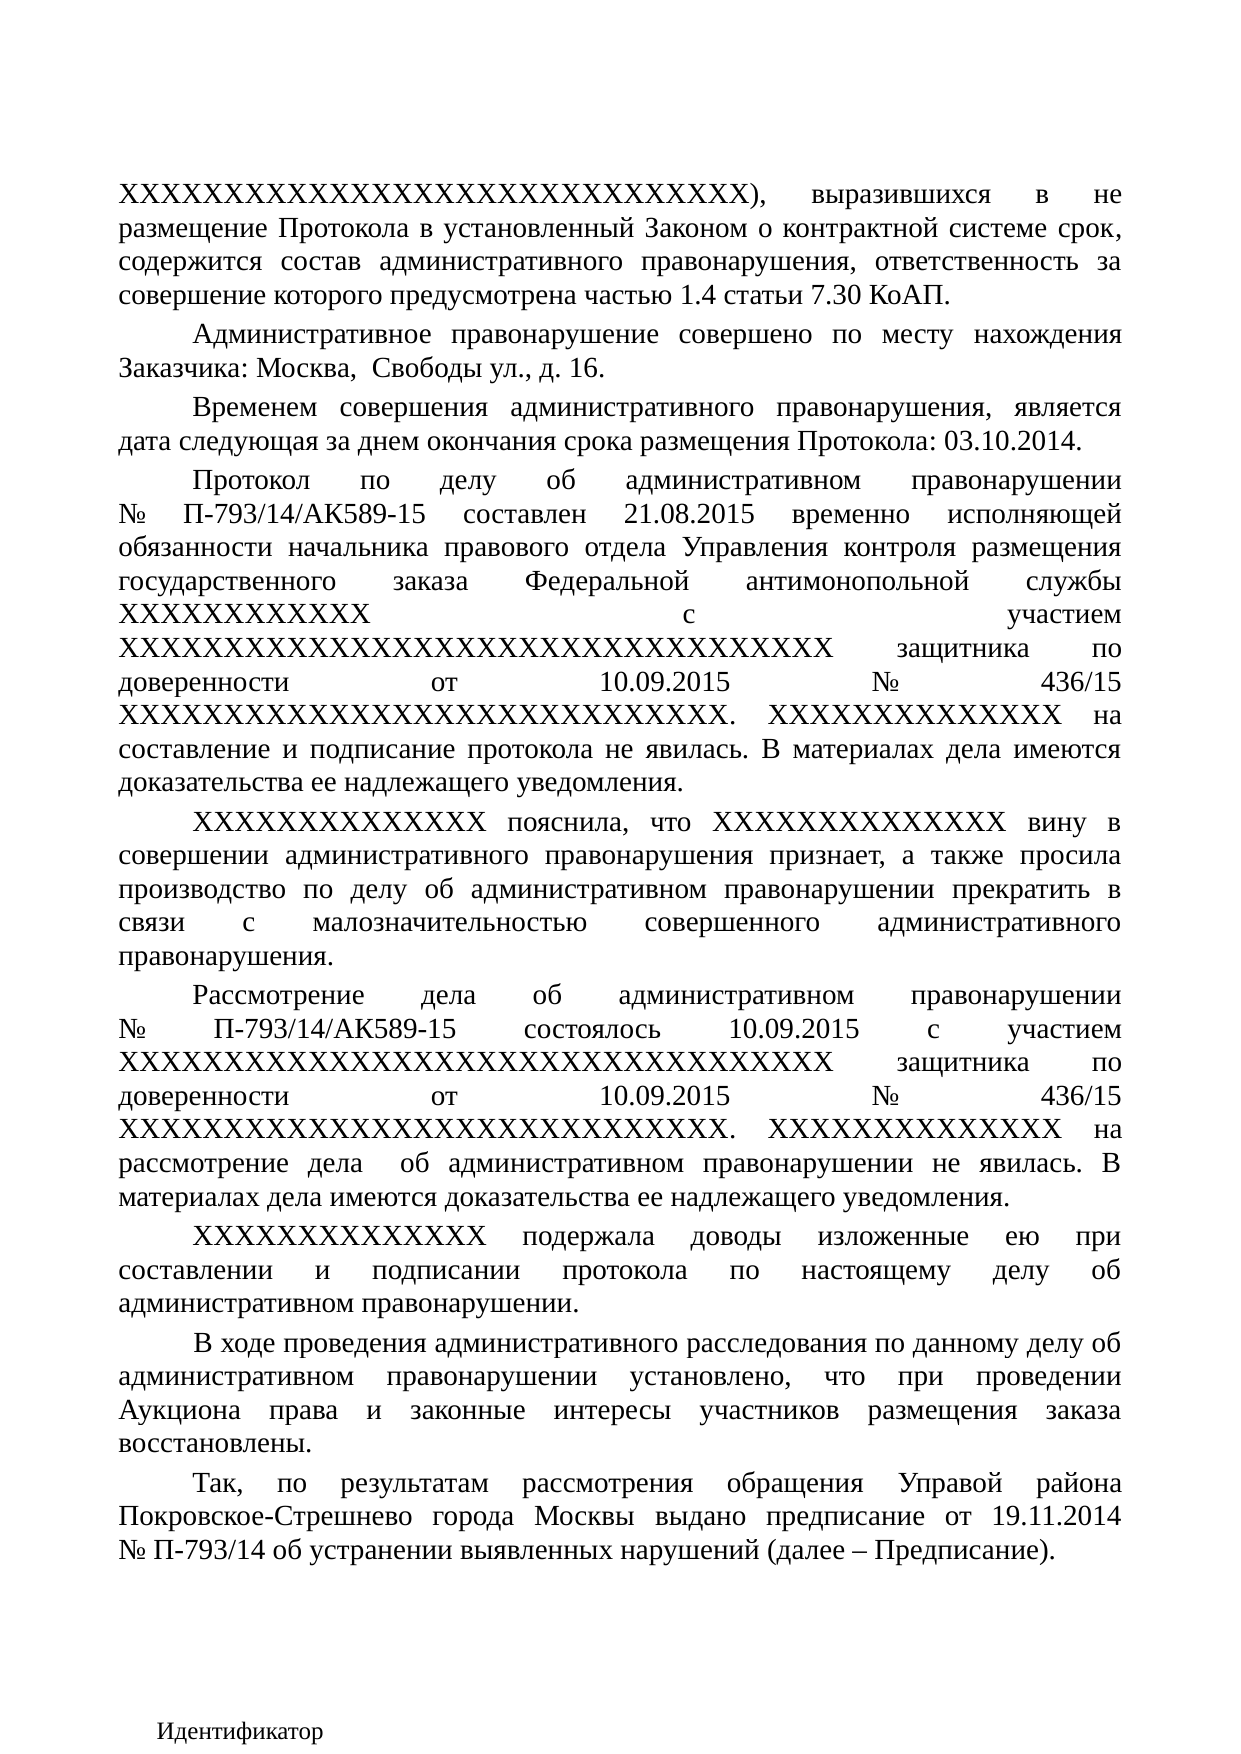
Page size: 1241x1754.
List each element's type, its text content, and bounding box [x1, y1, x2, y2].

text Рассмотрение дела об административном правонарушении № П-793/14/АК589-15 состоялось 10.09.2015 с участием XXXXXXXXXXXXXXXXXXXXXXXXXXXXXXXXXX защитника по доверенности от 10.09.2015 № 436/15 XXXXXXXXXXXXXXXXXXXXXXXXXXXXX. XXXXXXXXXXXXXX на рассмотрение дела об административном правонарушении не явилась. В материалах дела имеются доказательства ее надлежащего уведомления. [118, 977, 1122, 1212]
text Так, по результатам рассмотрения обращения Управой района Покровское-Стрешнево города Москвы выдано предписание от 19.11.2014 № П-793/14 об устранении выявленных нарушений (далее – Предписание). [118, 1465, 1122, 1566]
text XXXXXXXXXXXXXX подержала доводы изложенные ею при составлении и подписании протокола по настоящему делу об административном правонарушении. [118, 1218, 1122, 1319]
text Административное правонарушение совершено по месту нахождения Заказчика: Москва, Свободы ул., д. 16. [118, 316, 1122, 383]
text Временем совершения административного правонарушения, является дата следующая за днем окончания срока размещения Протокола: 03.10.2014. [118, 389, 1122, 457]
text В ходе проведения административного расследования по данному делу об административном правонарушении установлено, что при проведении Аукциона права и законные интересы участников размещения заказа восстановлены. [118, 1325, 1122, 1459]
text Протокол по делу об административном правонарушении № П-793/14/АК589-15 составлен 21.08.2015 временно исполняющей обязанности начальника правового отдела Управления контроля размещения государственного заказа Федеральной антимонопольной службы XXXXXXXXXXXX с участием XXXXXXXXXXXXXXXXXXXXXXXXXXXXXXXXXX защитника по доверенности от 10.09.2015 № 436/15 XXXXXXXXXXXXXXXXXXXXXXXXXXXXX. XXXXXXXXXXXXXX на составление и подписание протокола не явилась. В материалах дела имеются доказательства ее надлежащего уведомления. [118, 462, 1122, 798]
text XXXXXXXXXXXXXXXXXXXXXXXXXXXXXX), выразившихся в не размещение Протокола в установленный Законом о контрактной системе срок, содержится состав административного правонарушения, ответственность за совершение которого предусмотрена частью 1.4 статьи 7.30 КоАП. [118, 176, 1122, 311]
text XXXXXXXXXXXXXX пояснила, что XXXXXXXXXXXXXX вину в совершении административного правонарушения признает, а также просила производство по делу об административном правонарушении прекратить в связи с малозначительностью совершенного административного правонарушения. [118, 804, 1122, 972]
